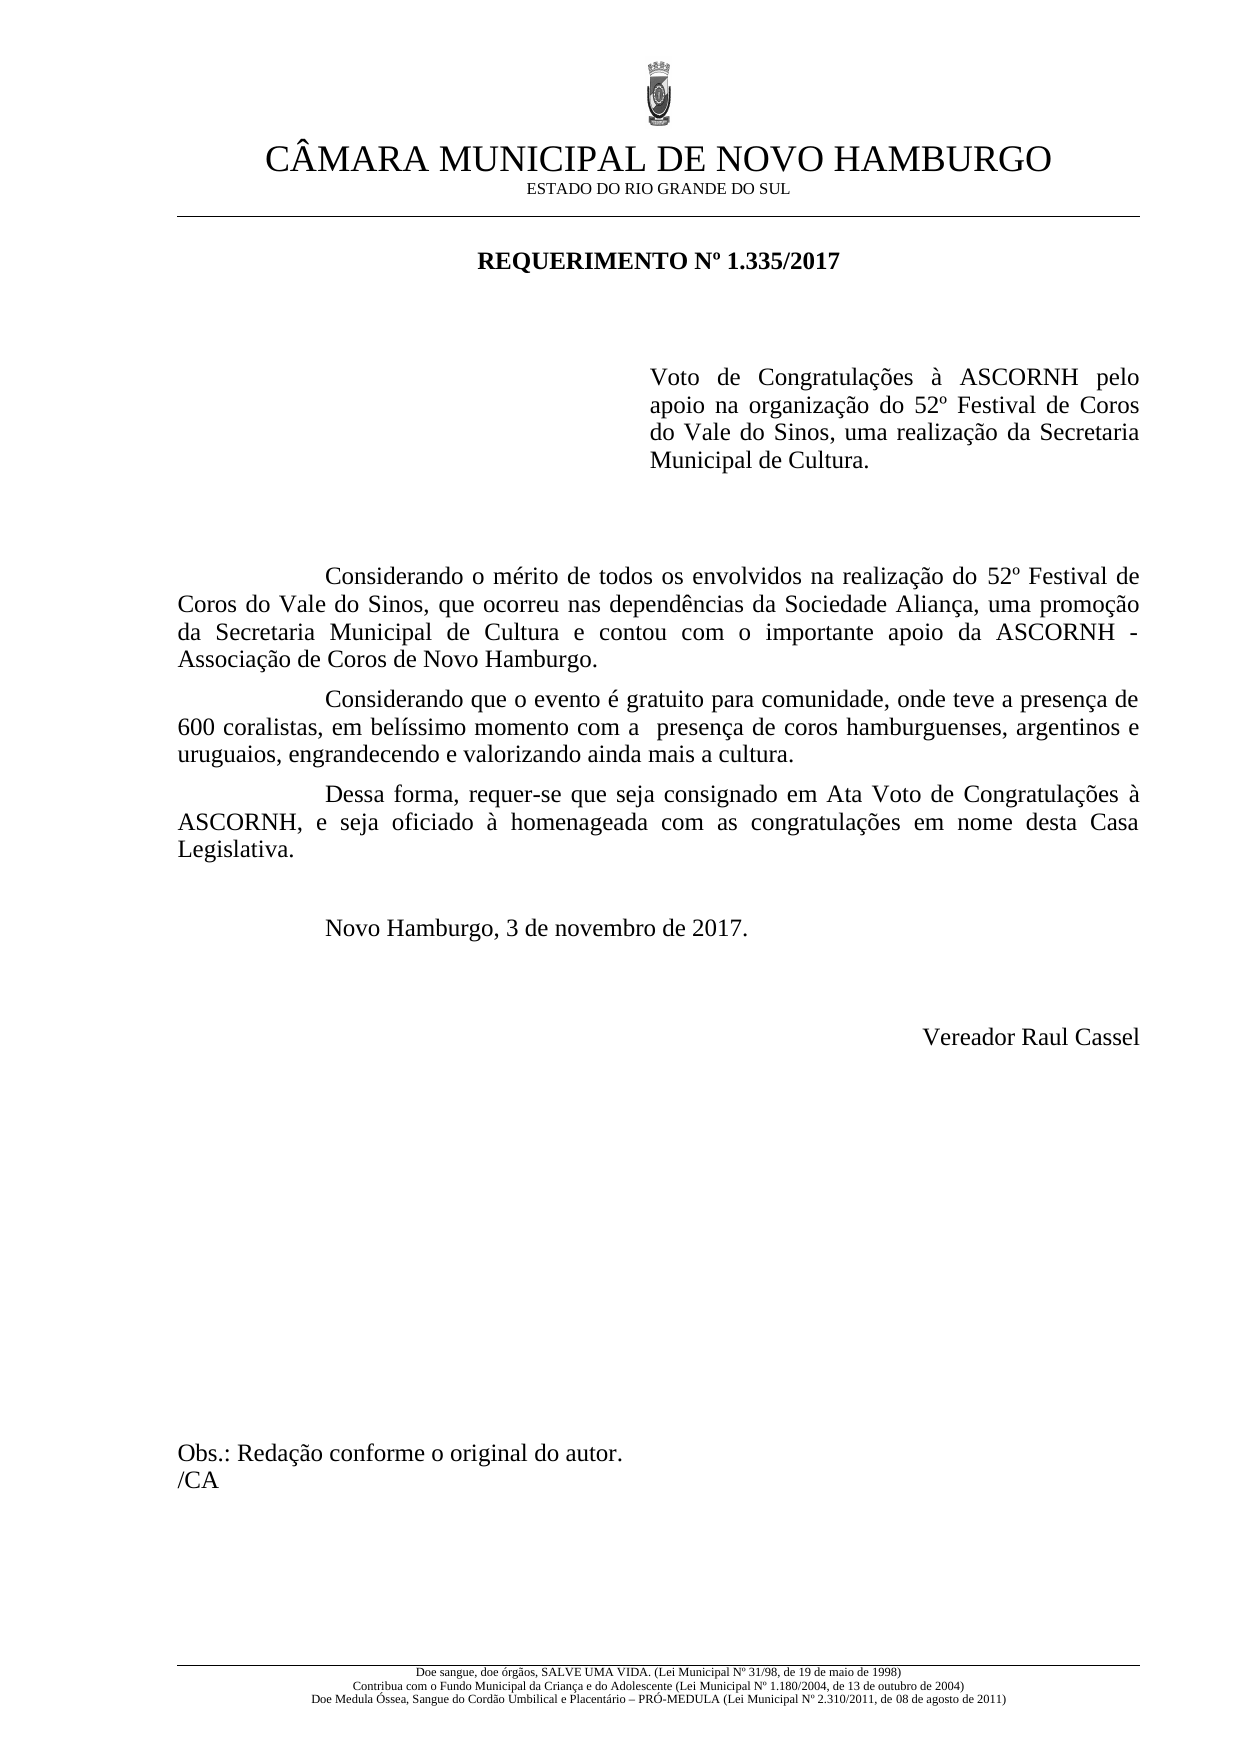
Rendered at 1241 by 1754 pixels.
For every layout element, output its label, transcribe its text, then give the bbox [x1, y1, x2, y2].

text Dessa forma, requer-se que seja consignado em Ata Voto de Congratulações à ASCORNH, e seja oficiado à homenageada com as congratulações em nome desta Casa Legislativa. [177, 780, 1140, 863]
text Obs.: Redação conforme o original do autor. [177, 1439, 1140, 1466]
text Voto de Congratulações à ASCORNH pelo apoio na organização do 52º Festival de Coros do Vale do Sinos, uma realização da Secretaria Municipal de Cultura. [649, 363, 1140, 474]
text REQUERIMENTO Nº 1.335/2017 [177, 247, 1140, 274]
text Considerando o mérito de todos os envolvidos na realização do 52º Festival de Coros do Vale do Sinos, que ocorreu nas dependências da Sociedade Aliança, uma promoção da Secretaria Municipal de Cultura e contou com o importante apoio da ASCORNH - Associação de Coros de Novo Hamburgo. [177, 562, 1140, 673]
text Vereador Raul Cassel [177, 1023, 1140, 1051]
text /CA [177, 1466, 1140, 1494]
text Considerando que o evento é gratuito para comunidade, onde teve a presença de 600 coralistas, em belíssimo momento com a presença de coros hamburguenses, argentinos e uruguaios, engrandecendo e valorizando ainda mais a cultura. [177, 685, 1140, 768]
text Novo Hamburgo, 3 de novembro de 2017. [325, 914, 1140, 942]
